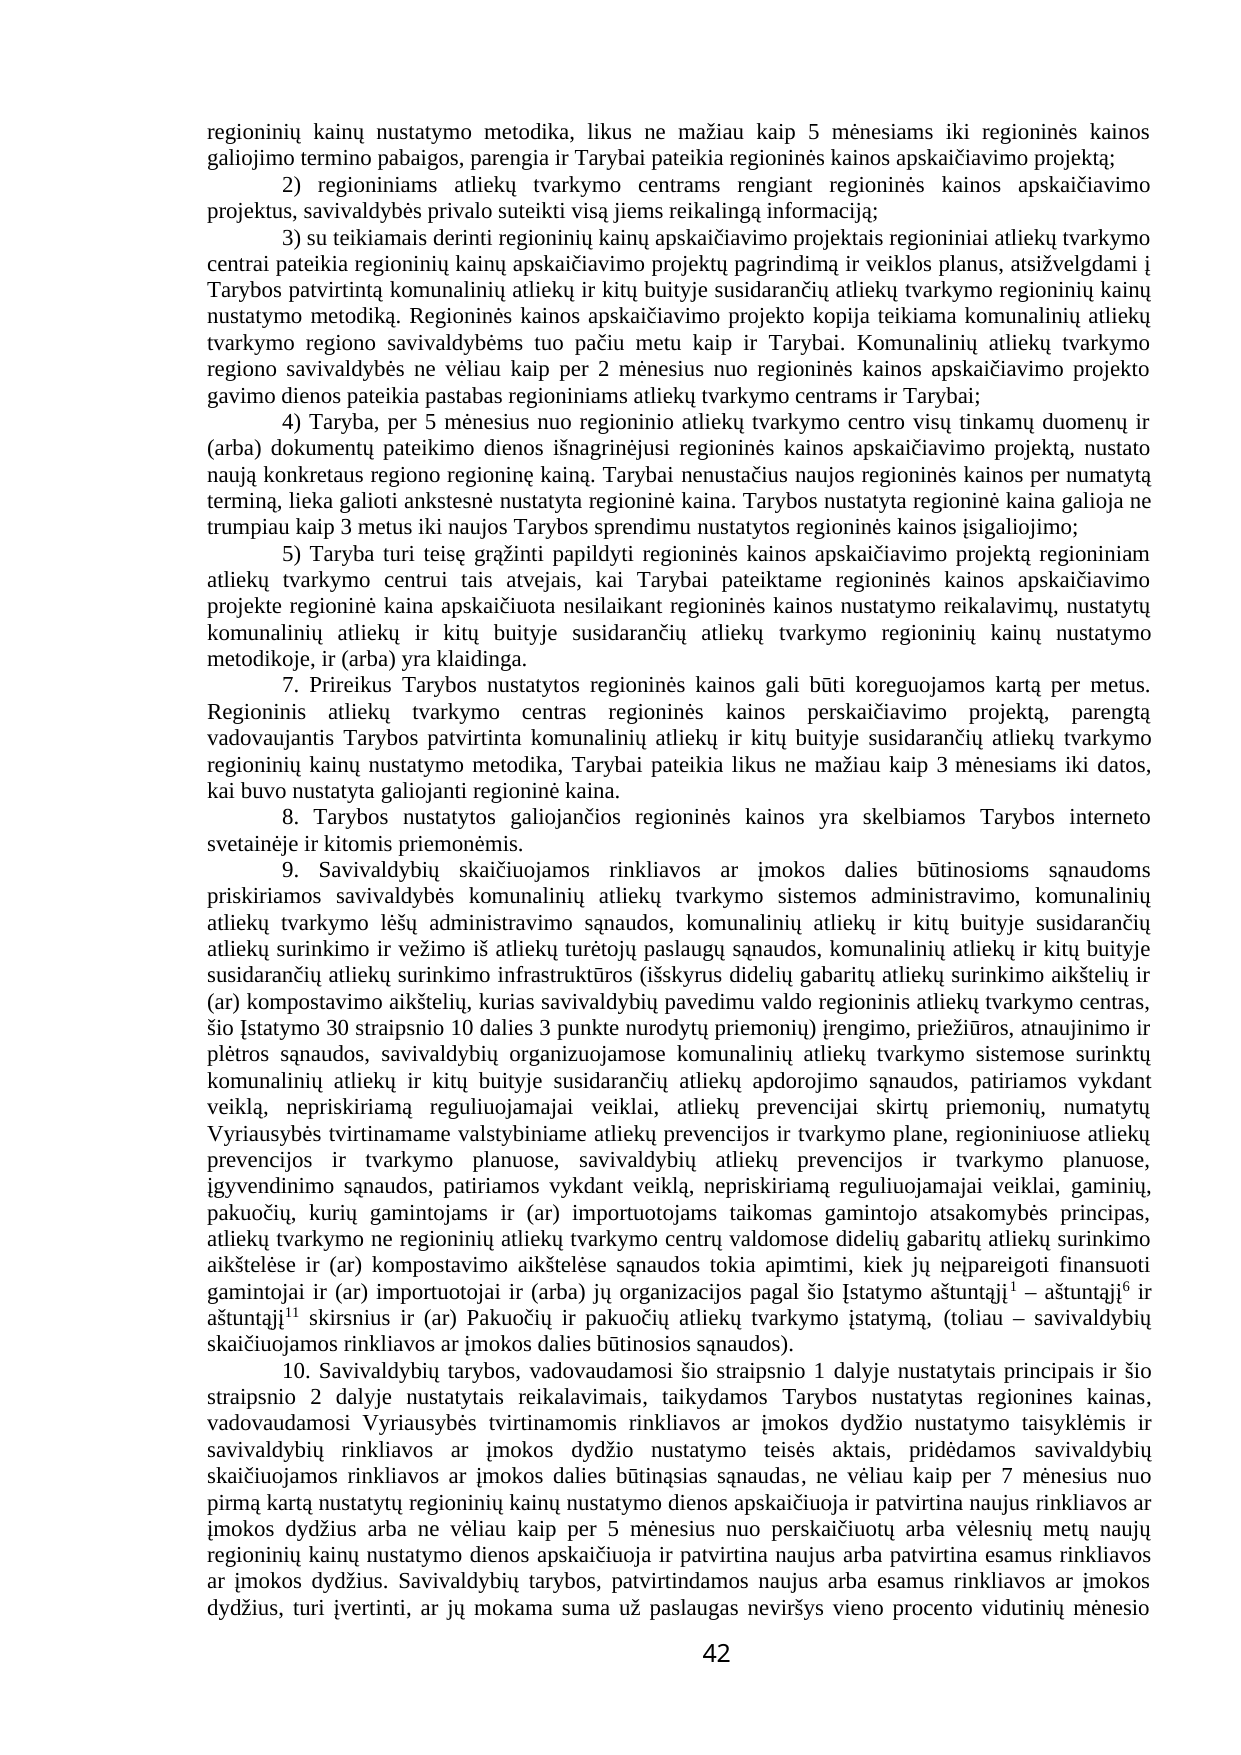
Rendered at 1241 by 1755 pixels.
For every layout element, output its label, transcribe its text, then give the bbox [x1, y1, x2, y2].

text regioninių kainų nustatymo metodika, likus ne mažiau kaip 5 mėnesiams iki regioninės kainos galiojimo termino pabaigos, parengia ir Tarybai pateikia regioninės kainos apskaičiavimo projektą; [207, 118, 1152, 171]
text 5) Taryba turi teisę grąžinti papildyti regioninės kainos apskaičiavimo projektą regioniniam atliekų tvarkymo centrui tais atvejais, kai Tarybai pateiktame regioninės kainos apskaičiavimo projekte regioninė kaina apskaičiuota nesilaikant regioninės kainos nustatymo reikalavimų, nustatytų komunalinių atliekų ir kitų buityje susidarančių atliekų tvarkymo regioninių kainų nustatymo metodikoje, ir (arba) yra klaidinga. [207, 540, 1152, 672]
text 9. Savivaldybių skaičiuojamos rinkliavos ar įmokos dalies būtinosioms sąnaudoms priskiriamos savivaldybės komunalinių atliekų tvarkymo sistemos administravimo, komunalinių atliekų tvarkymo lėšų administravimo sąnaudos, komunalinių atliekų ir kitų buityje susidarančių atliekų surinkimo ir vežimo iš atliekų turėtojų paslaugų sąnaudos, komunalinių atliekų ir kitų buityje susidarančių atliekų surinkimo infrastruktūros (išskyrus didelių gabaritų atliekų surinkimo aikštelių ir (ar) kompostavimo aikštelių, kurias savivaldybių pavedimu valdo regioninis atliekų tvarkymo centras, šio Įstatymo 30 straipsnio 10 dalies 3 punkte nurodytų priemonių) įrengimo, priežiūros, atnaujinimo ir plėtros sąnaudos, savivaldybių organizuojamose komunalinių atliekų tvarkymo sistemose surinktų komunalinių atliekų ir kitų buityje susidarančių atliekų apdorojimo sąnaudos, patiriamos vykdant veiklą, nepriskiriamą reguliuojamajai veiklai, atliekų prevencijai skirtų priemonių, numatytų Vyriausybės tvirtinamame valstybiniame atliekų prevencijos ir tvarkymo plane, regioniniuose atliekų prevencijos ir tvarkymo planuose, savivaldybių atliekų prevencijos ir tvarkymo planuose, įgyvendinimo sąnaudos, patiriamos vykdant veiklą, nepriskiriamą reguliuojamajai veiklai, gaminių, pakuočių, kurių gamintojams ir (ar) importuotojams taikomas gamintojo atsakomybės principas, atliekų tvarkymo ne regioninių atliekų tvarkymo centrų valdomose didelių gabaritų atliekų surinkimo aikštelėse ir (ar) kompostavimo aikštelėse sąnaudos tokia apimtimi, kiek jų neįpareigoti finansuoti gamintojai ir (ar) importuotojai ir (arba) jų organizacijos pagal šio Įstatymo aštuntąjį1 – aštuntąjį6 ir aštuntąjį11 skirsnius ir (ar) Pakuočių ir pakuočių atliekų tvarkymo įstatymą, (toliau – savivaldybių skaičiuojamos rinkliavos ar įmokos dalies būtinosios sąnaudos). [207, 856, 1152, 1357]
text 10. Savivaldybių tarybos, vadovaudamosi šio straipsnio 1 dalyje nustatytais principais ir šio straipsnio 2 dalyje nustatytais reikalavimais, taikydamos Tarybos nustatytas regionines kainas, vadovaudamosi Vyriausybės tvirtinamomis rinkliavos ar įmokos dydžio nustatymo taisyklėmis ir savivaldybių rinkliavos ar įmokos dydžio nustatymo teisės aktais, pridėdamos savivaldybių skaičiuojamos rinkliavos ar įmokos dalies būtinąsias sąnaudas, ne vėliau kaip per 7 mėnesius nuo pirmą kartą nustatytų regioninių kainų nustatymo dienos apskaičiuoja ir patvirtina naujus rinkliavos ar įmokos dydžius arba ne vėliau kaip per 5 mėnesius nuo perskaičiuotų arba vėlesnių metų naujų regioninių kainų nustatymo dienos apskaičiuoja ir patvirtina naujus arba patvirtina esamus rinkliavos ar įmokos dydžius. Savivaldybių tarybos, patvirtindamos naujus arba esamus rinkliavos ar įmokos dydžius, turi įvertinti, ar jų mokama suma už paslaugas neviršys vieno procento vidutinių mėnesio [207, 1357, 1152, 1620]
text 3) su teikiamais derinti regioninių kainų apskaičiavimo projektais regioniniai atliekų tvarkymo centrai pateikia regioninių kainų apskaičiavimo projektų pagrindimą ir veiklos planus, atsižvelgdami į Tarybos patvirtintą komunalinių atliekų ir kitų buityje susidarančių atliekų tvarkymo regioninių kainų nustatymo metodiką. Regioninės kainos apskaičiavimo projekto kopija teikiama komunalinių atliekų tvarkymo regiono savivaldybėms tuo pačiu metu kaip ir Tarybai. Komunalinių atliekų tvarkymo regiono savivaldybės ne vėliau kaip per 2 mėnesius nuo regioninės kainos apskaičiavimo projekto gavimo dienos pateikia pastabas regioniniams atliekų tvarkymo centrams ir Tarybai; [207, 223, 1152, 408]
text 7. Prireikus Tarybos nustatytos regioninės kainos gali būti koreguojamos kartą per metus. Regioninis atliekų tvarkymo centras regioninės kainos perskaičiavimo projektą, parengtą vadovaujantis Tarybos patvirtinta komunalinių atliekų ir kitų buityje susidarančių atliekų tvarkymo regioninių kainų nustatymo metodika, Tarybai pateikia likus ne mažiau kaip 3 mėnesiams iki datos, kai buvo nustatyta galiojanti regioninė kaina. [207, 672, 1152, 803]
text 2) regioniniams atliekų tvarkymo centrams rengiant regioninės kainos apskaičiavimo projektus, savivaldybės privalo suteikti visą jiems reikalingą informaciją; [207, 171, 1152, 223]
text 4) Taryba, per 5 mėnesius nuo regioninio atliekų tvarkymo centro visų tinkamų duomenų ir (arba) dokumentų pateikimo dienos išnagrinėjusi regioninės kainos apskaičiavimo projektą, nustato naują konkretaus regiono regioninę kainą. Tarybai nenustačius naujos regioninės kainos per numatytą terminą, lieka galioti ankstesnė nustatyta regioninė kaina. Tarybos nustatyta regioninė kaina galioja ne trumpiau kaip 3 metus iki naujos Tarybos sprendimu nustatytos regioninės kainos įsigaliojimo; [207, 408, 1152, 540]
text 8. Tarybos nustatytos galiojančios regioninės kainos yra skelbiamos Tarybos interneto svetainėje ir kitomis priemonėmis. [207, 803, 1152, 856]
